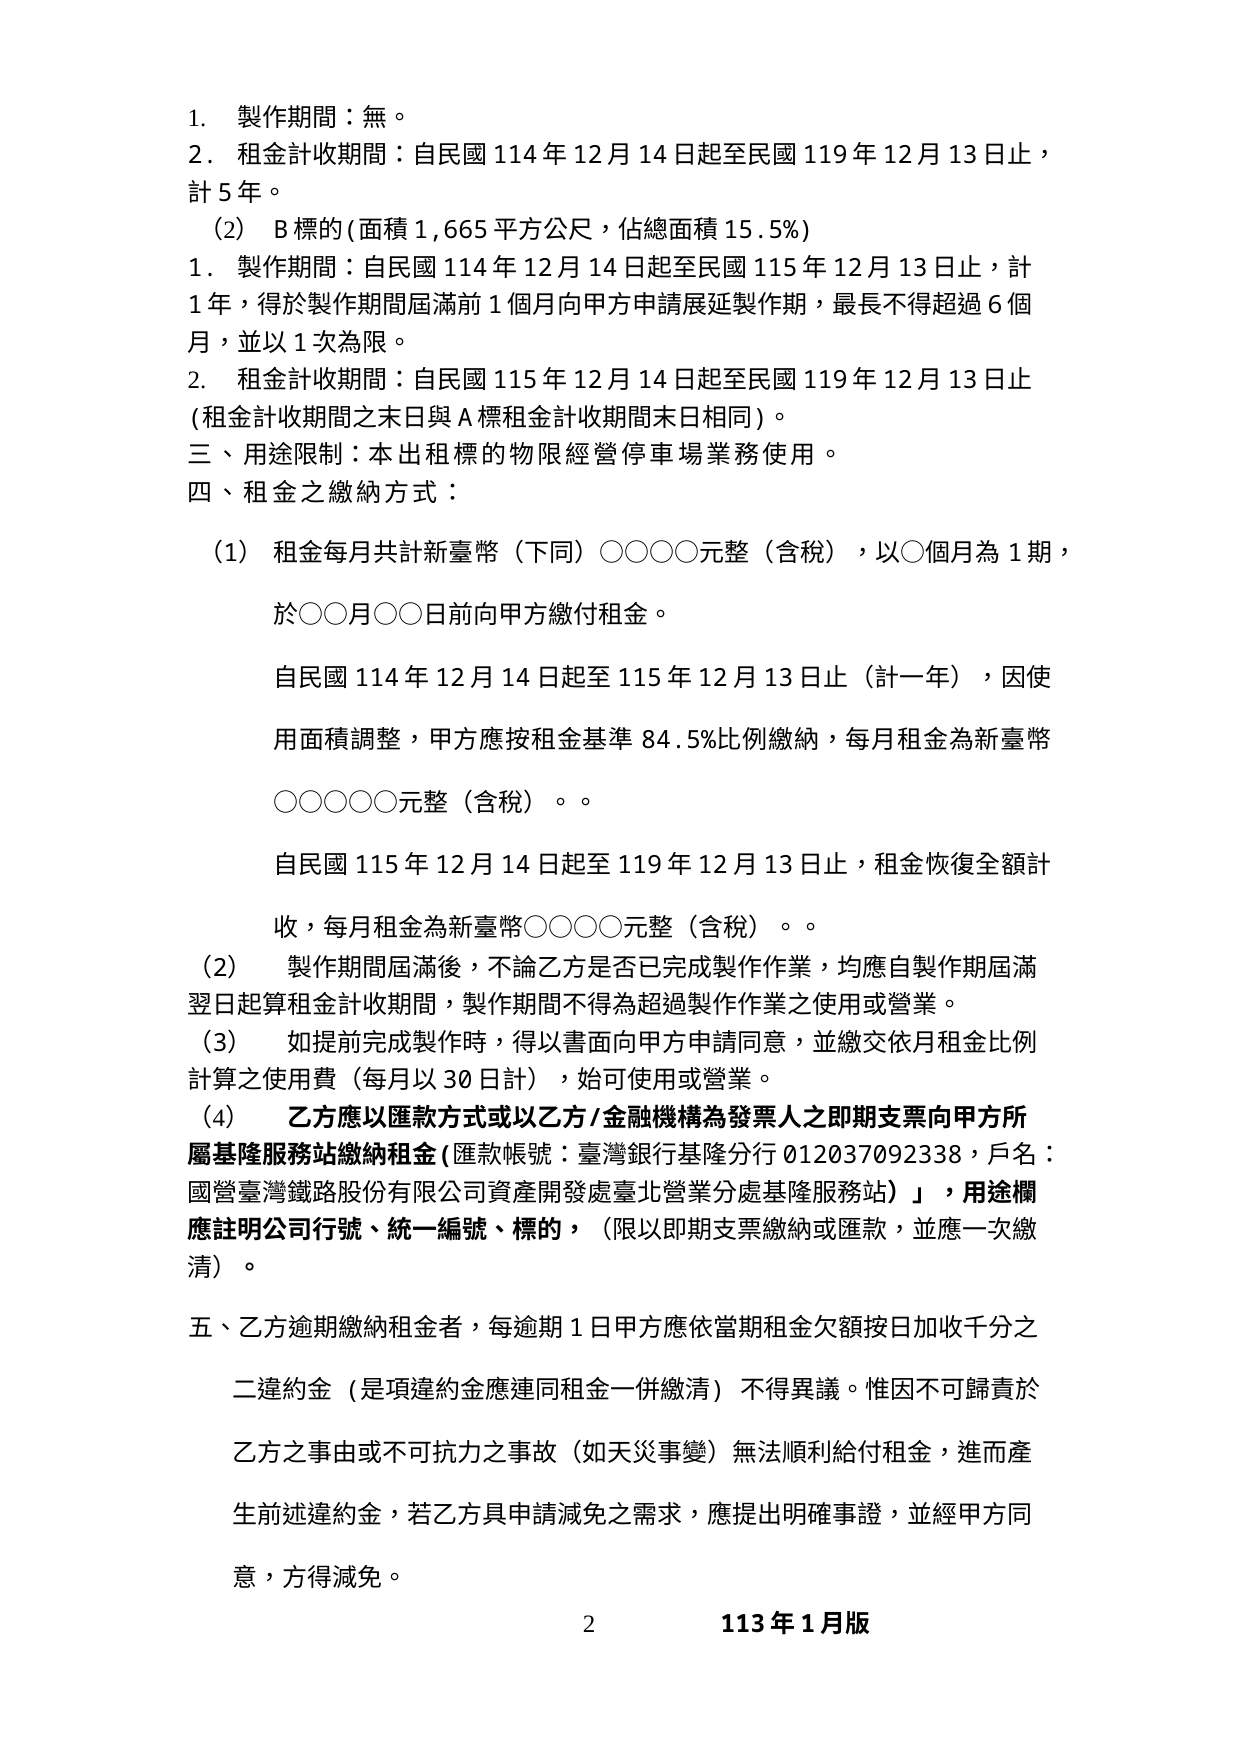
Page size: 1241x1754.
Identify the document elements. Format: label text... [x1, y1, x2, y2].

text 五、乙方逾期繳納租金者，每逾期1日甲方應依當期租金欠額按日加收千分之二違約金 (是項違約金應連同租金一併繳清) 不得異議。惟因不可歸責於乙方之事由或不可抗力之事故（如天災事變）無法順利給付租金，進而產生前述違約金，若乙方具申請減免之需求，應提出明確事證，並經甲方同意，方得減免。 [189, 1284, 1053, 1596]
list B標的(面積1,665平方公尺，佔總面積15.5%) [198, 209, 1047, 246]
list 如提前完成製作時，得以書面向甲方申請同意，並繳交依月租金比例計算之使用費（每月以30日計），始可使用或營業。 [187, 1021, 1047, 1096]
text 四、租金之繳納方式： [187, 471, 1053, 509]
list 租金計收期間：自民國115年12月14日起至民國119年12月13日止(租金計收期間之末日與A標租金計收期間末日相同)。 [187, 359, 1047, 434]
list 乙方應以匯款方式或以乙方/金融機構為發票人之即期支票向甲方所屬基隆服務站繳納租金(匯款帳號：臺灣銀行基隆分行012037092338，戶名：國營臺灣鐵路股份有限公司資產開發處臺北營業分處基隆服務站）」，用途欄應註明公司行號、統一編號、標的，（限以即期支票繳納或匯款，並應一次繳清）。 [187, 1096, 1047, 1284]
list 租金計收期間：自民國114年12月14日起至民國119年12月13日止，計5年。 [187, 134, 1047, 209]
list 製作期間：無。 [187, 96, 1047, 134]
list 製作期間屆滿後，不論乙方是否已完成製作作業，均應自製作期屆滿翌日起算租金計收期間，製作期間不得為超過製作作業之使用或營業。 [187, 946, 1047, 1021]
list 租金每月共計新臺幣（下同）○○○○元整（含稅），以○個月為1期，於○○月○○日前向甲方繳付租金。 [198, 509, 1053, 634]
text 自民國115年12月14日起至119年12月13日止，租金恢復全額計收，每月租金為新臺幣○○○○元整（含稅）。。 [273, 821, 1053, 946]
text 三、用途限制：本出租標的物限經營停車場業務使用。 [187, 434, 1053, 471]
text 自民國114年12月14日起至115年12月13日止（計一年），因使用面積調整，甲方應按租金基準84.5%比例繳納，每月租金為新臺幣○○○○○元整（含稅）。。 [273, 634, 1053, 821]
list 製作期間：自民國114年12月14日起至民國115年12月13日止，計1年，得於製作期間屆滿前1個月向甲方申請展延製作期，最長不得超過6個月，並以1次為限。 [187, 246, 1047, 359]
